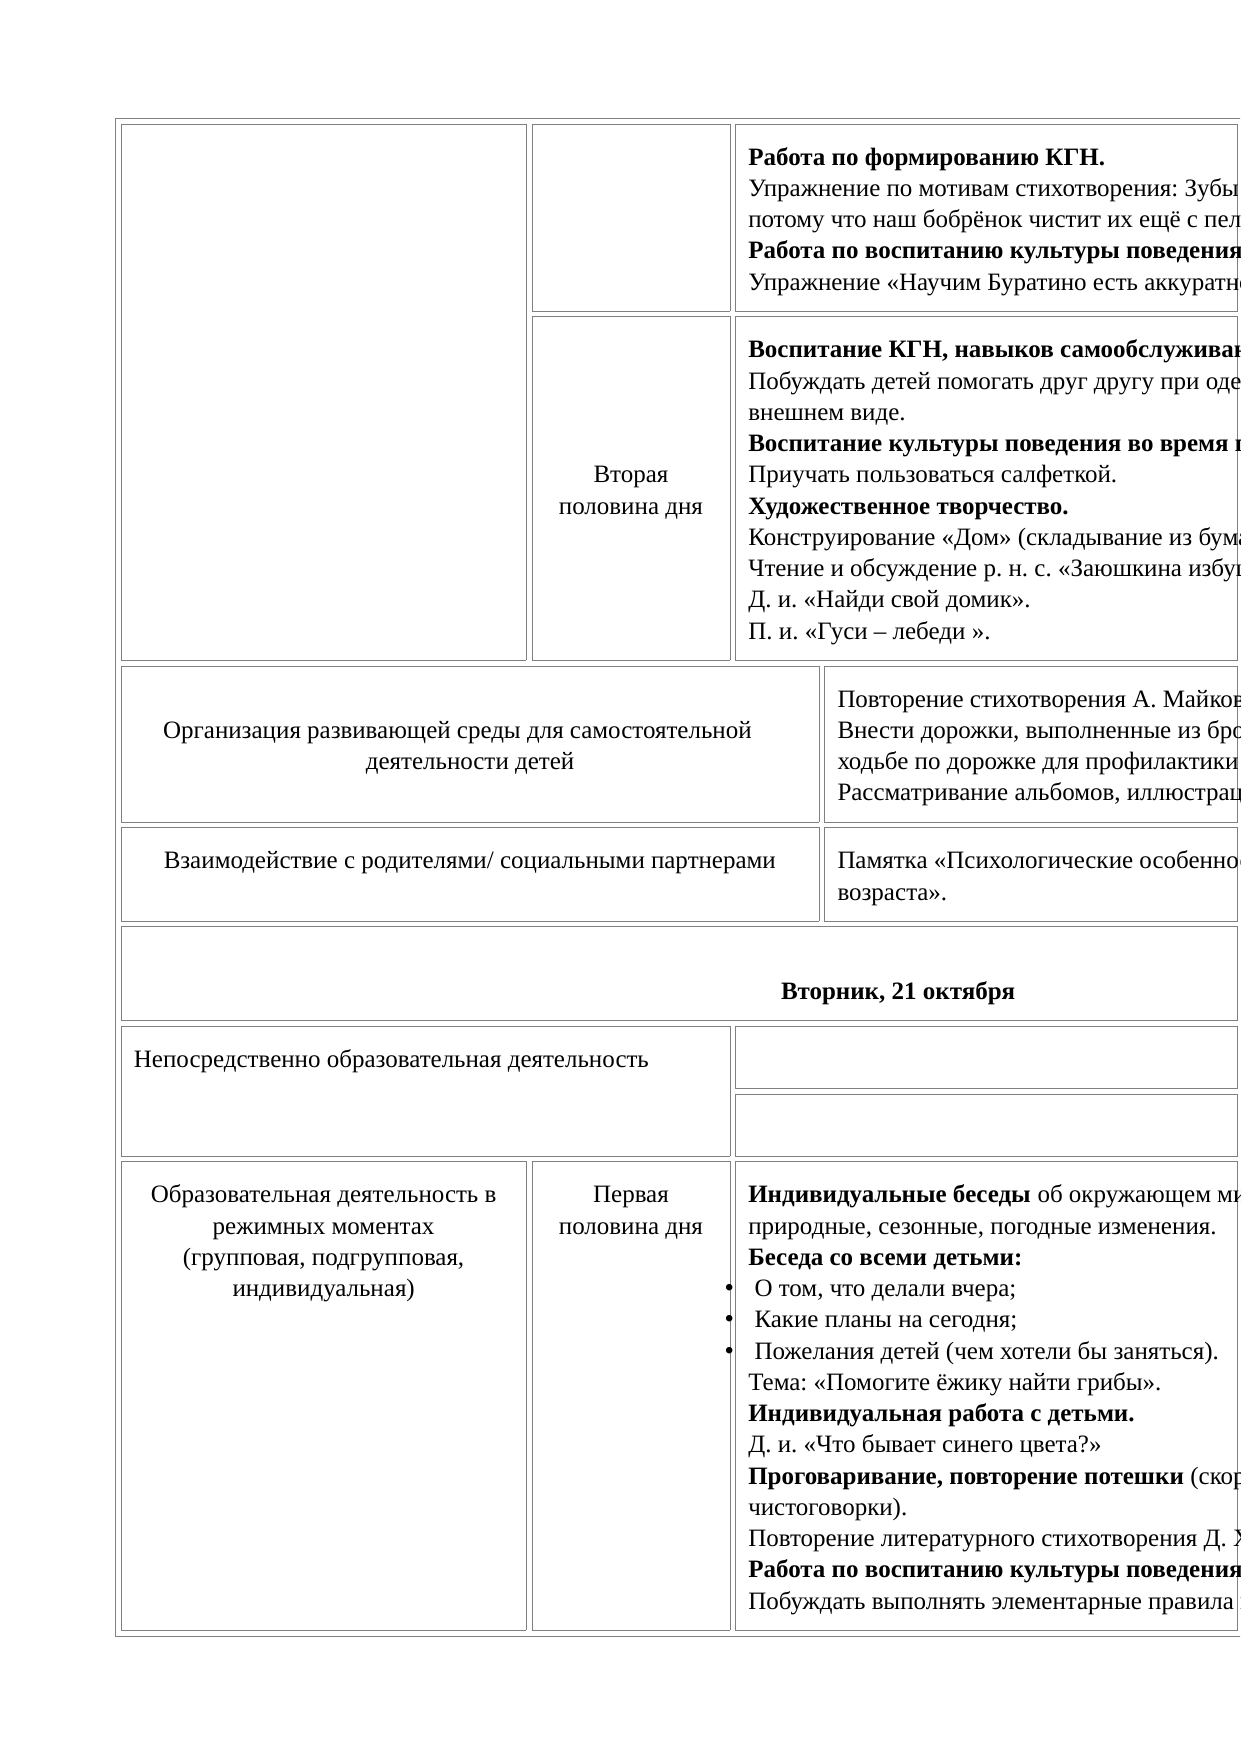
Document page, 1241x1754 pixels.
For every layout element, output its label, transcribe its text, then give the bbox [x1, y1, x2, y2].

table_cell [529, 119, 732, 311]
table_cell Памятка «Психологические особенности детей млад. дошкольного возраста». [825, 828, 1237, 921]
table_cell [733, 1020, 1240, 1088]
table_cell Индивидуальные беседы об окружающем мире: что видел ребенок по дороге, природные, сезонные, погодные изменения. Беседа со всеми детьми: О том, что делали вчера; Какие планы на сегодня; Пожелания детей (чем хотели бы заняться). Тема: «Мой самый лучший друг в детском саду ». Индивидуальная работа с детьми. Д. и. «Что бывает красного цвета?». Проговаривание, повторение потешки (скороговорки, стихотворения, чистоговорки). Повторение литературного стихотворения Д. Хармса «Удивительная кошка». Работа по формированию КГН. Упражнение по мотивам стихотворения: Зубы чистые всегда у весёлого бобра, потому что наш бобрёнок чистит их ещё с пелёнок. Работа по воспитанию культуры поведения за столом во время обеда. Упражнение «Научим Буратино есть аккуратно». [733, 119, 1240, 311]
table_cell Первая половина дня [529, 1156, 732, 1630]
table_cell Индивидуальные беседы об окружающем мире: что видел ребенок по дороге, природные, сезонные, погодные изменения. Беседа со всеми детьми: О том, что делали вчера; Какие планы на сегодня; Пожелания детей (чем хотели бы заняться). Тема: «Помогите ёжику найти грибы». Индивидуальная работа с детьми. Д. и. «Что бывает синего цвета?» Проговаривание, повторение потешки (скороговорки, стихотворения, чистоговорки). Повторение литературного стихотворения Д. Хармса «Весёлый старичок». Работа по воспитанию культуры поведения за столом во время обеда. Побуждать выполнять элементарные правила поведения во время приёма пищи. [736, 1162, 1237, 1630]
table_cell Индивидуальные беседы об окружающем мире: что видел ребенок по дороге, природные, сезонные, погодные изменения. Беседа со всеми детьми: О том, что делали вчера; Какие планы на сегодня; Пожелания детей (чем хотели бы заняться). Тема: «Помогите ёжику найти грибы». Индивидуальная работа с детьми. Д. и. «Что бывает синего цвета?» Проговаривание, повторение потешки (скороговорки, стихотворения, чистоговорки). Повторение литературного стихотворения Д. Хармса «Весёлый старичок». Работа по воспитанию культуры поведения за столом во время обеда. Побуждать выполнять элементарные правила поведения во время приёма пищи. [733, 1156, 1240, 1630]
table_cell [733, 1088, 1240, 1156]
table_cell [736, 1027, 1237, 1088]
table_cell Повторение стихотворения А. Майкова «Осенние листья по ветру кружат…» Внести дорожки, выполненные из бросового материала – привлечь детей к ходьбе по дорожке для профилактики плоскостопия. Рассматривание альбомов, иллюстраций о разных видах спорта. [825, 667, 1237, 822]
table_cell [118, 119, 529, 660]
table_cell Непосредственно образовательная деятельность [118, 1020, 732, 1156]
table_cell Взаимодействие с родителями/ социальными партнерами [118, 822, 822, 921]
table_cell Воспитание КГН, навыков самообслуживания и взаимопомощи при одевании. Побуждать детей помогать друг другу при одевании, следить за порядком в своём внешнем виде. Воспитание культуры поведения во время полдника. Приучать пользоваться салфеткой. Художественное творчество. Конструирование «Дом» (складывание из бумаги). Чтение и обсуждение р. н. с. «Заюшкина избушка». Д. и. «Найди свой домик». П. и. «Гуси – лебеди ». [736, 317, 1237, 660]
table_cell Повторение стихотворения А. Майкова «Осенние листья по ветру кружат…» Внести дорожки, выполненные из бросового материала – привлечь детей к ходьбе по дорожке для профилактики плоскостопия. Рассматривание альбомов, иллюстраций о разных видах спорта. [822, 660, 1240, 822]
table_cell Памятка «Психологические особенности детей млад. дошкольного возраста». [822, 822, 1240, 921]
table_cell Воспитание КГН, навыков самообслуживания и взаимопомощи при одевании. Побуждать детей помогать друг другу при одевании, следить за порядком в своём внешнем виде. Воспитание культуры поведения во время полдника. Приучать пользоваться салфеткой. Художественное творчество. Конструирование «Дом» (складывание из бумаги). Чтение и обсуждение р. н. с. «Заюшкина избушка». Д. и. «Найди свой домик». П. и. «Гуси – лебеди ». [733, 311, 1240, 660]
table_cell Вторник, 21 октября [118, 921, 1240, 1020]
table_cell Индивидуальные беседы об окружающем мире: что видел ребенок по дороге, природные, сезонные, погодные изменения. Беседа со всеми детьми: О том, что делали вчера; Какие планы на сегодня; Пожелания детей (чем хотели бы заняться). Тема: «Мой самый лучший друг в детском саду ». Индивидуальная работа с детьми. Д. и. «Что бывает красного цвета?». Проговаривание, повторение потешки (скороговорки, стихотворения, чистоговорки). Повторение литературного стихотворения Д. Хармса «Удивительная кошка». Работа по формированию КГН. Упражнение по мотивам стихотворения: Зубы чистые всегда у весёлого бобра, потому что наш бобрёнок чистит их ещё с пелёнок. Работа по воспитанию культуры поведения за столом во время обеда. Упражнение «Научим Буратино есть аккуратно». [736, 125, 1237, 311]
table_cell Вторая половина дня [529, 311, 732, 660]
table_cell Образовательная деятельность в режимных моментах (групповая, подгрупповая, индивидуальная) [118, 1156, 529, 1630]
table_cell [736, 1095, 1237, 1156]
table_cell Организация развивающей среды для самостоятельной деятельности детей [118, 660, 822, 822]
